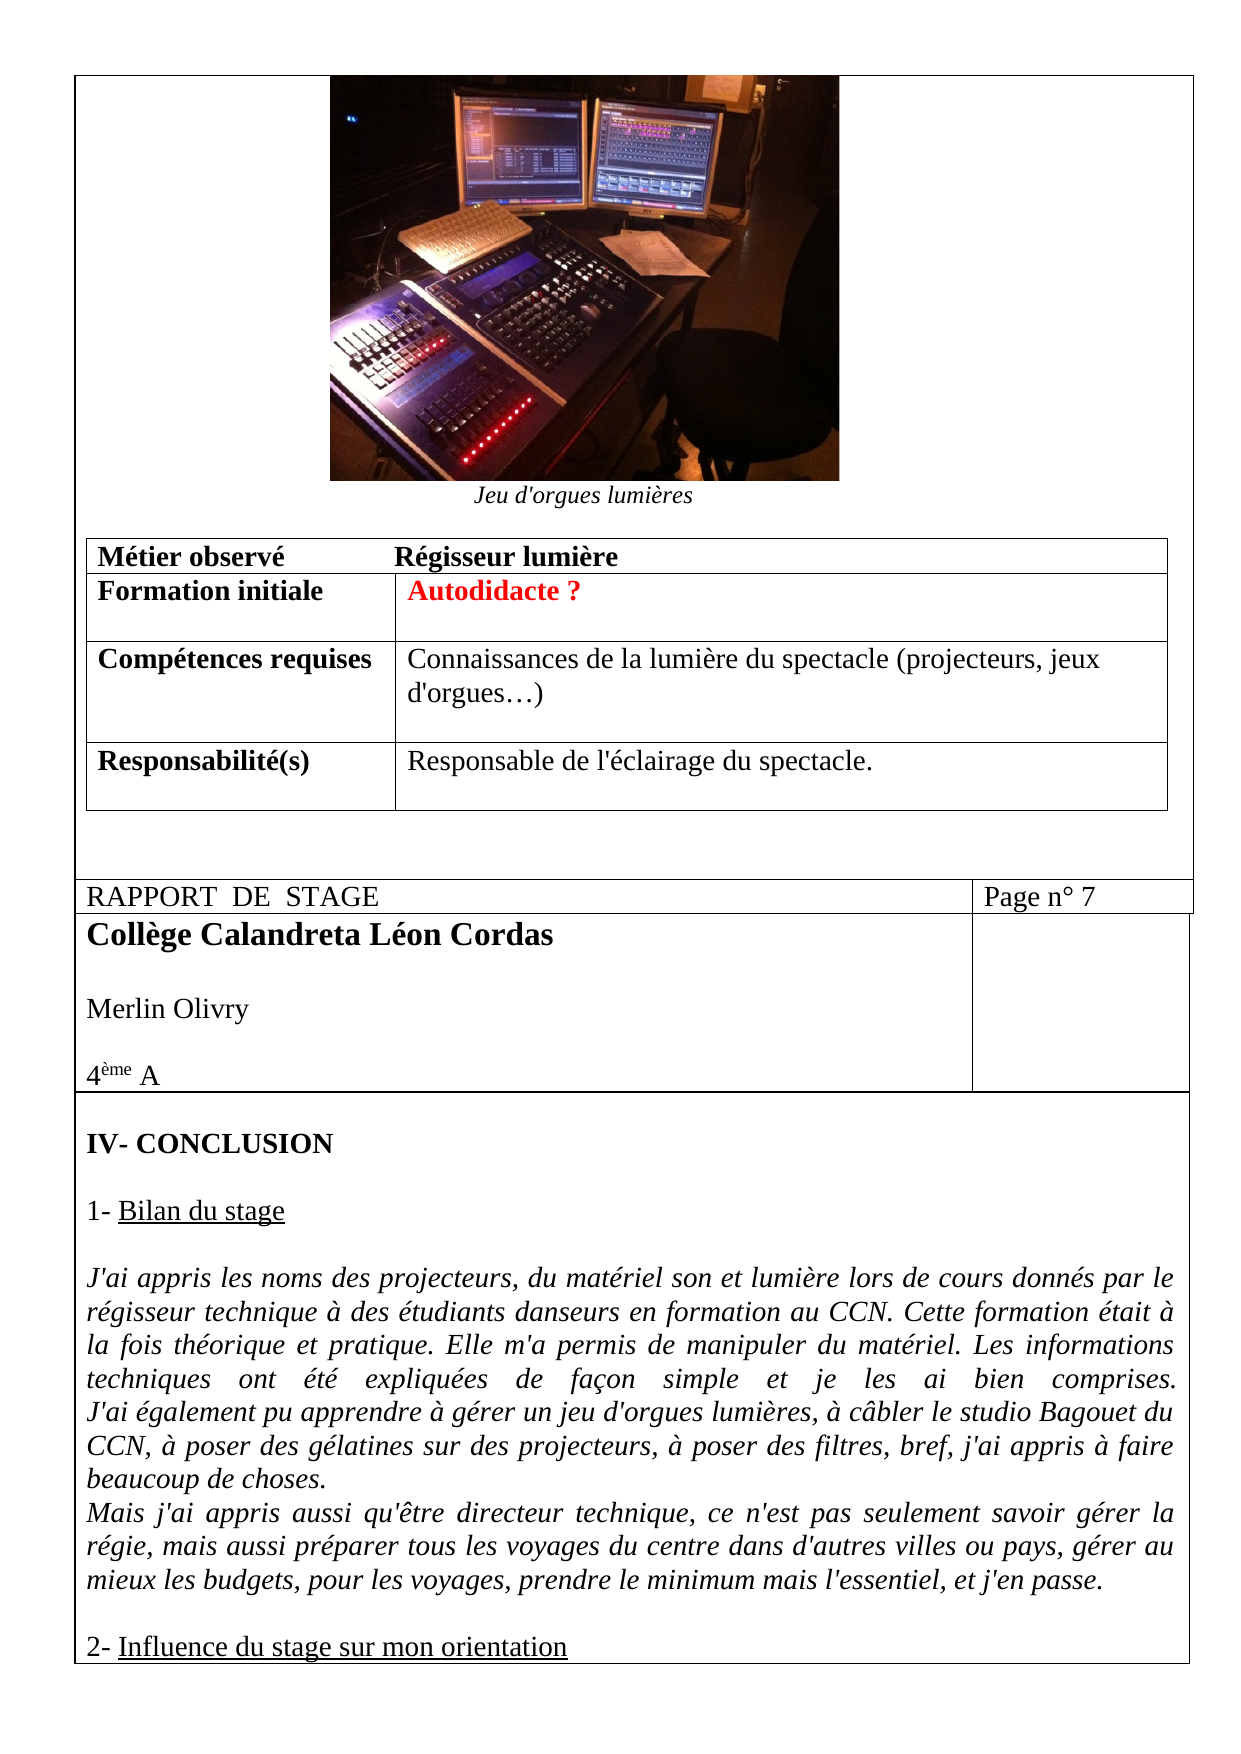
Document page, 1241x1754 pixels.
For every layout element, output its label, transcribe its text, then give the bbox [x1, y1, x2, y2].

table_cell Autodidacte ? [396, 574, 1167, 641]
table_cell Responsabilité(s) [87, 743, 395, 810]
table_cell [973, 914, 1189, 1091]
table_header Métier observé Régisseur lumière [87, 539, 1167, 572]
table_cell Formation initiale [87, 574, 395, 641]
table_cell [1190, 914, 1194, 1091]
table_cell Jeu d'orgues lumières [76, 76, 1193, 878]
table_cell [1190, 1091, 1194, 1663]
table_cell Responsable de l'éclairage du spectacle. [396, 743, 1167, 810]
table_cell Connaissances de la lumière du spectacle (projecteurs, jeux d'orgues…) [396, 642, 1167, 742]
table_cell Page n° 7 [973, 880, 1193, 913]
table_cell RAPPORT DE STAGE [76, 880, 972, 913]
table_cell IV- CONCLUSION 1- Bilan du stage J'ai appris les noms des projecteurs, du matériel son et lumière lors de cours donnés par le régisseur technique à des étudiants danseurs en formation au CCN. Cette formation était à la fois théorique et pratique. Elle m'a permis de manipuler du matériel. Les informations techniques ont été expliquées de façon simple et je les ai bien comprises. J'ai également pu apprendre à gérer un jeu d'orgues lumières, à câbler le studio Bagouet du CCN, à poser des gélatines sur des projecteurs, à poser des filtres, bref, j'ai appris à faire beaucoup de choses. Mais j'ai appris aussi qu'être directeur technique, ce n'est pas seulement savoir gérer la régie, mais aussi préparer tous les voyages du centre dans d'autres villes ou pays, gérer au mieux les budgets, pour les voyages, prendre le minimum mais l'essentiel, et j'en passe. 2- Influence du stage sur mon orientation [76, 1093, 1189, 1663]
table_cell Collège Calandreta Léon Cordas Merlin Olivry 4ème A [76, 914, 972, 1091]
table_cell Compétences requises [87, 642, 395, 742]
